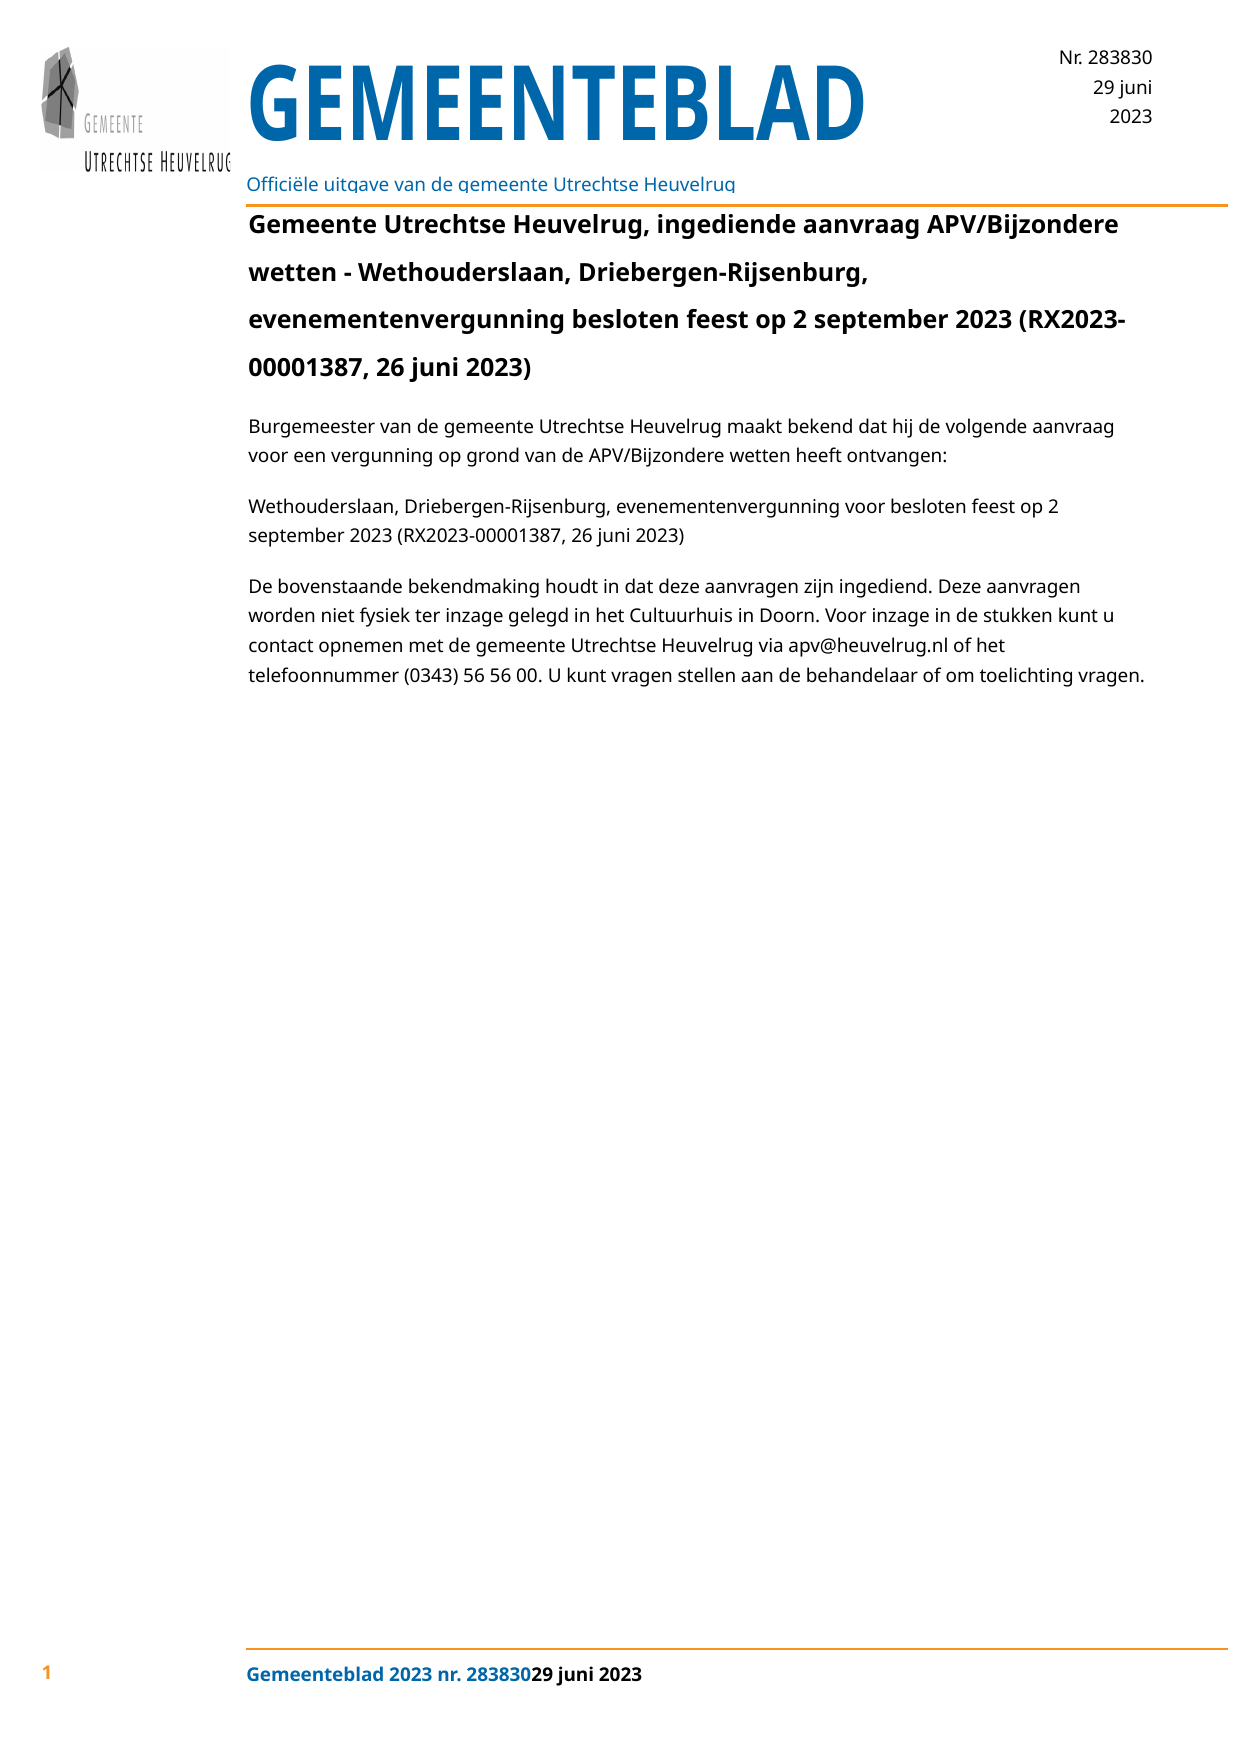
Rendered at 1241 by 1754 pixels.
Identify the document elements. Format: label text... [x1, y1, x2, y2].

picture [41, 47, 231, 172]
text Gemeente Utrechtse Heuvelrug, ingediende aanvraag APV/Bijzondere wetten - Wethouderslaan, Driebergen-Rijsenburg, evenementenvergunning besloten feest op 2 september 2023 (RX2023-00001387, 26 juni 2023) [248, 207, 1152, 384]
text Burgemeester van de gemeente Utrechtse Heuvelrug maakt bekend dat hij de volgende aanvraag voor een vergunning op grond van de APV/Bijzondere wetten heeft ontvangen: [248, 413, 1152, 468]
text Wethouderslaan, Driebergen-Rijsenburg, evenementenvergunning voor besloten feest op 2 september 2023 (RX2023-00001387, 26 juni 2023) [248, 493, 1152, 548]
text De bovenstaande bekendmaking houdt in dat deze aanvragen zijn ingediend. Deze aanvragen worden niet fysiek ter inzage gelegd in het Cultuurhuis in Doorn. Voor inzage in de stukken kunt u contact opnemen met de gemeente Utrechtse Heuvelrug via apv@heuvelrug.nl of het telefoonnummer (0343) 56 56 00. U kunt vragen stellen aan de behandelaar of om toelichting vragen. [248, 573, 1152, 688]
